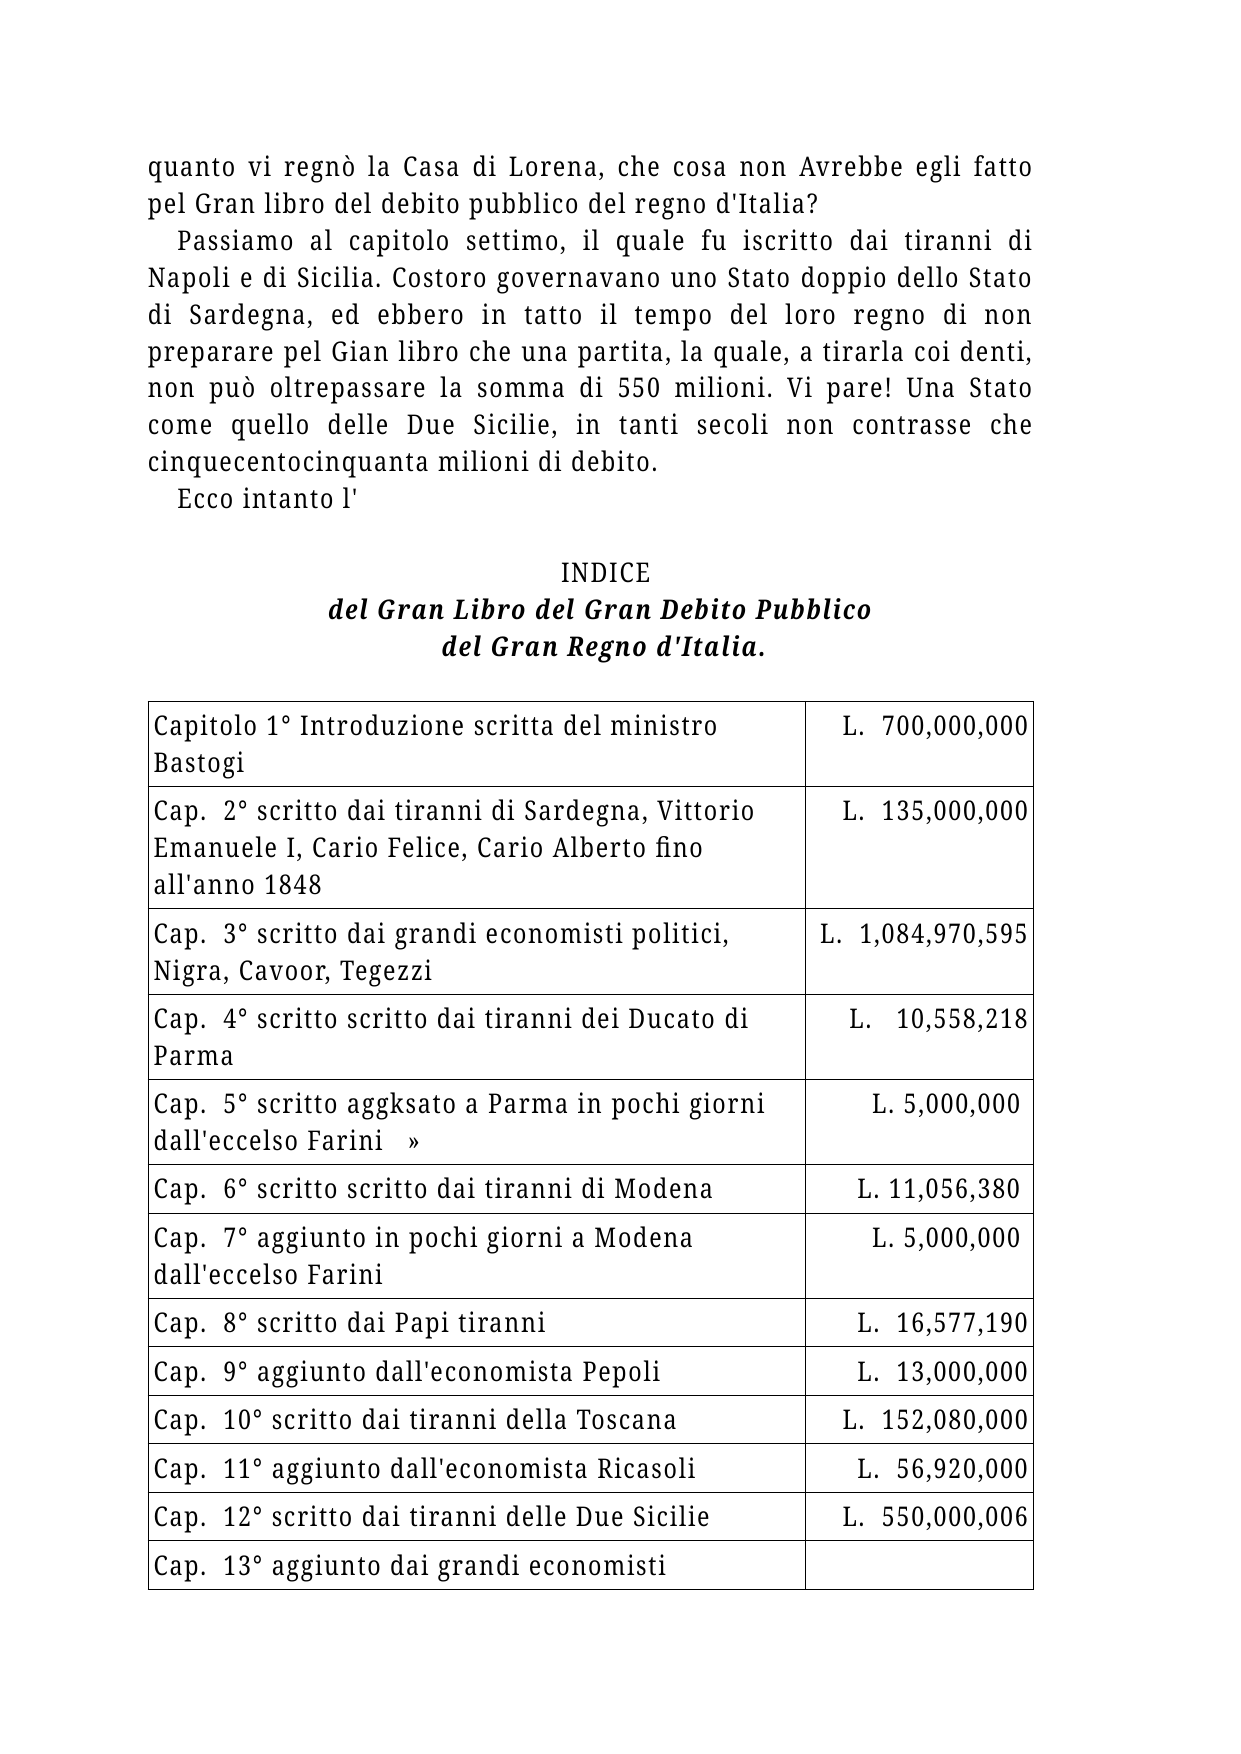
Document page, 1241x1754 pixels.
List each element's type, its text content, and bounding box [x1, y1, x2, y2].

table_cell [806, 1541, 1033, 1588]
table_cell L. 11,056,380 [806, 1165, 1033, 1213]
table_cell Cap. 11° aggiunto dall'economista Ricasoli [149, 1444, 805, 1492]
table_cell L. 5,000,000 [806, 1214, 1033, 1298]
table_cell L. 16,577,190 [806, 1299, 1033, 1346]
table_cell Cap. 10° scritto dai tiranni della Toscana [149, 1396, 805, 1443]
table_cell Cap. 7° aggiunto in pochi giorni a Modena dall'eccelso Farini [149, 1214, 805, 1298]
table_cell Cap. 3° scritto dai grandi economisti politici, Nigra, Cavoor, Tegezzi [149, 909, 805, 993]
table_cell L. 5,000,000 [806, 1080, 1033, 1164]
text del Gran Regno d'Italia. [148, 627, 1033, 664]
text del Gran Libro del Gran Debito Pubblico [148, 590, 1033, 627]
table_cell Cap. 2° scritto dai tiranni di Sardegna, Vittorio Emanuele I, Cario Felice, Cario Alberto fino all'anno 1848 [149, 787, 805, 908]
table_cell L. 152,080,000 [806, 1396, 1033, 1443]
table_cell Cap. 13° aggiunto dai grandi economisti [149, 1541, 805, 1588]
text quanto vi regnò la Casa di Lorena, che cosa non Avrebbe egli fatto pel Gran libro del debito pubblico del regno d'Italia? [148, 148, 1033, 221]
table_cell L. 550,000,006 [806, 1493, 1033, 1540]
table_header Capitolo 1° Introduzione scritta del ministro Bastogi [149, 702, 805, 786]
table_cell Cap. 4° scritto scritto dai tiranni dei Ducato di Parma [149, 995, 805, 1079]
table_cell Cap. 12° scritto dai tiranni delle Due Sicilie [149, 1493, 805, 1540]
table_cell Cap. 5° scritto aggksato a Parma in pochi giorni dall'eccelso Farini » [149, 1080, 805, 1164]
table_cell L. 1,084,970,595 [806, 909, 1033, 993]
table_cell L. 135,000,000 [806, 787, 1033, 908]
table_header L. 700,000,000 [806, 702, 1033, 786]
table_cell Cap. 6° scritto scritto dai tiranni di Modena [149, 1165, 805, 1213]
text INDICE [148, 553, 1033, 590]
text Passiamo al capitolo settimo, il quale fu iscritto dai tiranni di Napoli e di Sicilia. Costoro governavano uno Stato doppio dello Stato di Sardegna, ed ebbero in tatto il tempo del loro regno di non preparare pel Gian libro che una partita, la quale, a tirarla coi denti, non può oltrepassare la somma di 550 milioni. Vi pare! Una Stato come quello delle Due Sicilie, in tanti secoli non contrasse che cinquecentocinquanta milioni di debito. [148, 221, 1033, 479]
table_cell L. 13,000,000 [806, 1347, 1033, 1395]
text Ecco intanto l' [148, 479, 1033, 516]
table_cell L. 10,558,218 [806, 995, 1033, 1079]
table_cell L. 56,920,000 [806, 1444, 1033, 1492]
table_cell Cap. 8° scritto dai Papi tiranni [149, 1299, 805, 1346]
table_cell Cap. 9° aggiunto dall'economista Pepoli [149, 1347, 805, 1395]
